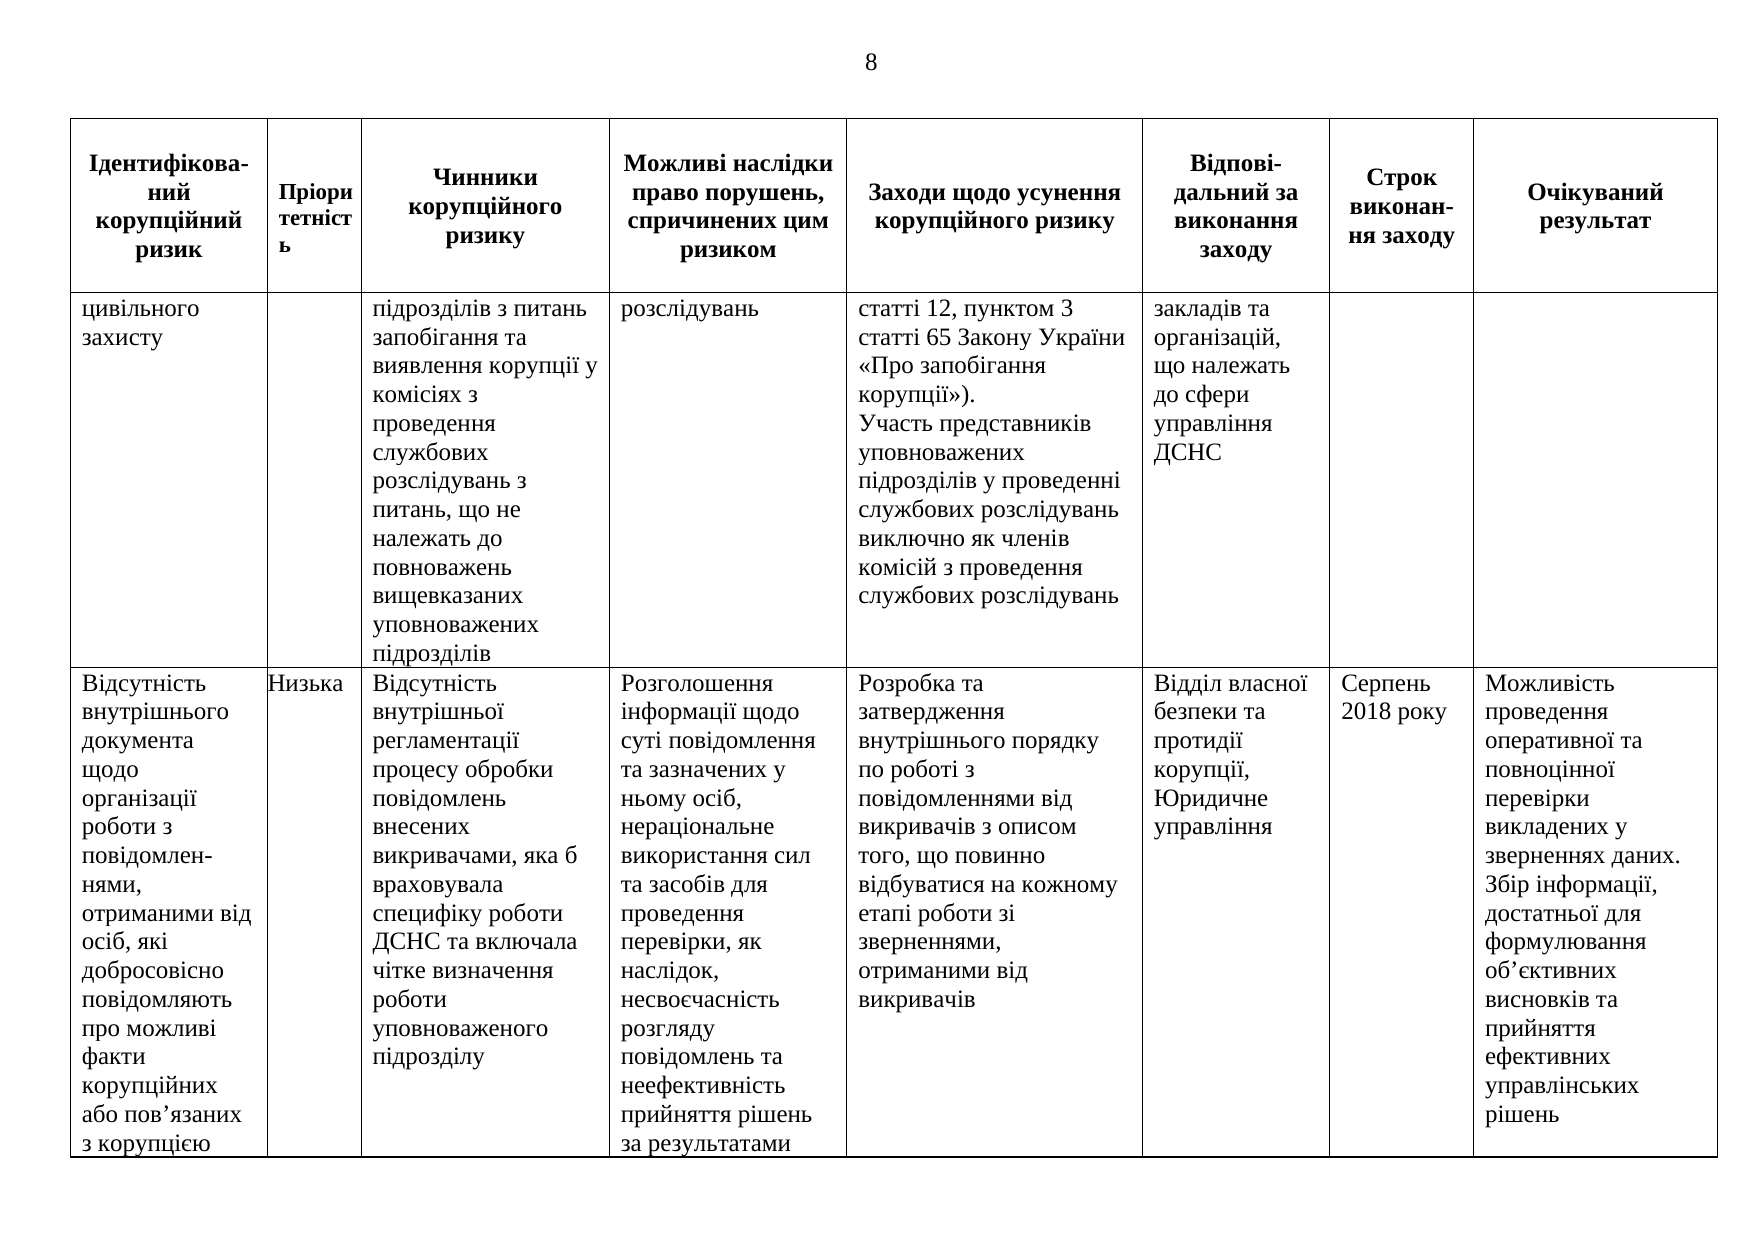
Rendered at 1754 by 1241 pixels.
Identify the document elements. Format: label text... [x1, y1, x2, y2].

table_cell [1330, 293, 1473, 667]
table_cell Розголошення інформації щодо суті повідомлення та зазначених у ньому осіб, нераціональне використання сил та засобів для проведення перевірки, як наслідок, несвоєчасність розгляду повідомлень та неефективність прийняття рішень за результатами [610, 668, 846, 1156]
table_header Ідентифікова-ний корупційний ризик [71, 119, 267, 292]
table_cell Відсутність внутрішньої регламентації процесу обробки повідомлень внесених викривачами, яка б враховувала специфіку роботи ДСНС та включала чітке визначення роботи уповноваженого підрозділу [362, 668, 609, 1156]
table_cell закладів та організацій, що належать до сфери управління ДСНС [1143, 293, 1329, 667]
table_cell Низька [268, 668, 361, 1156]
table_header Можливі наслідки право порушень, спричинених цим ризиком [610, 119, 846, 292]
table_cell Розробка та затвердження внутрішнього порядку по роботі з повідомленнями від викривачів з описом того, що повинно відбуватися на кожному етапі роботи зі зверненнями, отриманими від викривачів [847, 668, 1142, 1156]
table_cell [268, 293, 361, 667]
table_cell розслідувань [610, 293, 846, 667]
table_header Чинники корупційного ризику [362, 119, 609, 292]
table_cell Серпень 2018 року [1330, 668, 1473, 1156]
table_header Очікуваний результат [1474, 119, 1717, 292]
table_cell статті 12, пунктом 3 статті 65 Закону України «Про запобігання корупції»). Участь представників уповноважених підрозділів у проведенні службових розслідувань виключно як членів комісій з проведення службових розслідувань [847, 293, 1142, 667]
table_cell [1474, 293, 1717, 667]
table_cell Можливість проведення оперативної та повноцінної перевірки викладених у зверненнях даних. Збір інформації, достатньої для формулювання об’єктивних висновків та прийняття ефективних управлінських рішень [1474, 668, 1717, 1156]
table_header Строк виконан-ня заходу [1330, 119, 1473, 292]
table_cell Відділ власної безпеки та протидії корупції, Юридичне управління [1143, 668, 1329, 1156]
table_header Пріоритетність [268, 119, 361, 292]
table_header Заходи щодо усунення корупційного ризику [847, 119, 1142, 292]
table_cell Відсутність внутрішнього документа щодо організації роботи з повідомлен-нями, отриманими від осіб, які добросовісно повідомляють про можливі факти корупційних або пов’язаних з корупцією [71, 668, 267, 1156]
table_cell підрозділів з питань запобігання та виявлення корупції у комісіях з проведення службових розслідувань з питань, що не належать до повноважень вищевказаних уповноважених підрозділів [362, 293, 609, 667]
table_cell цивільного захисту [71, 293, 267, 667]
table_header Відпові-дальний за виконання заходу [1143, 119, 1329, 292]
